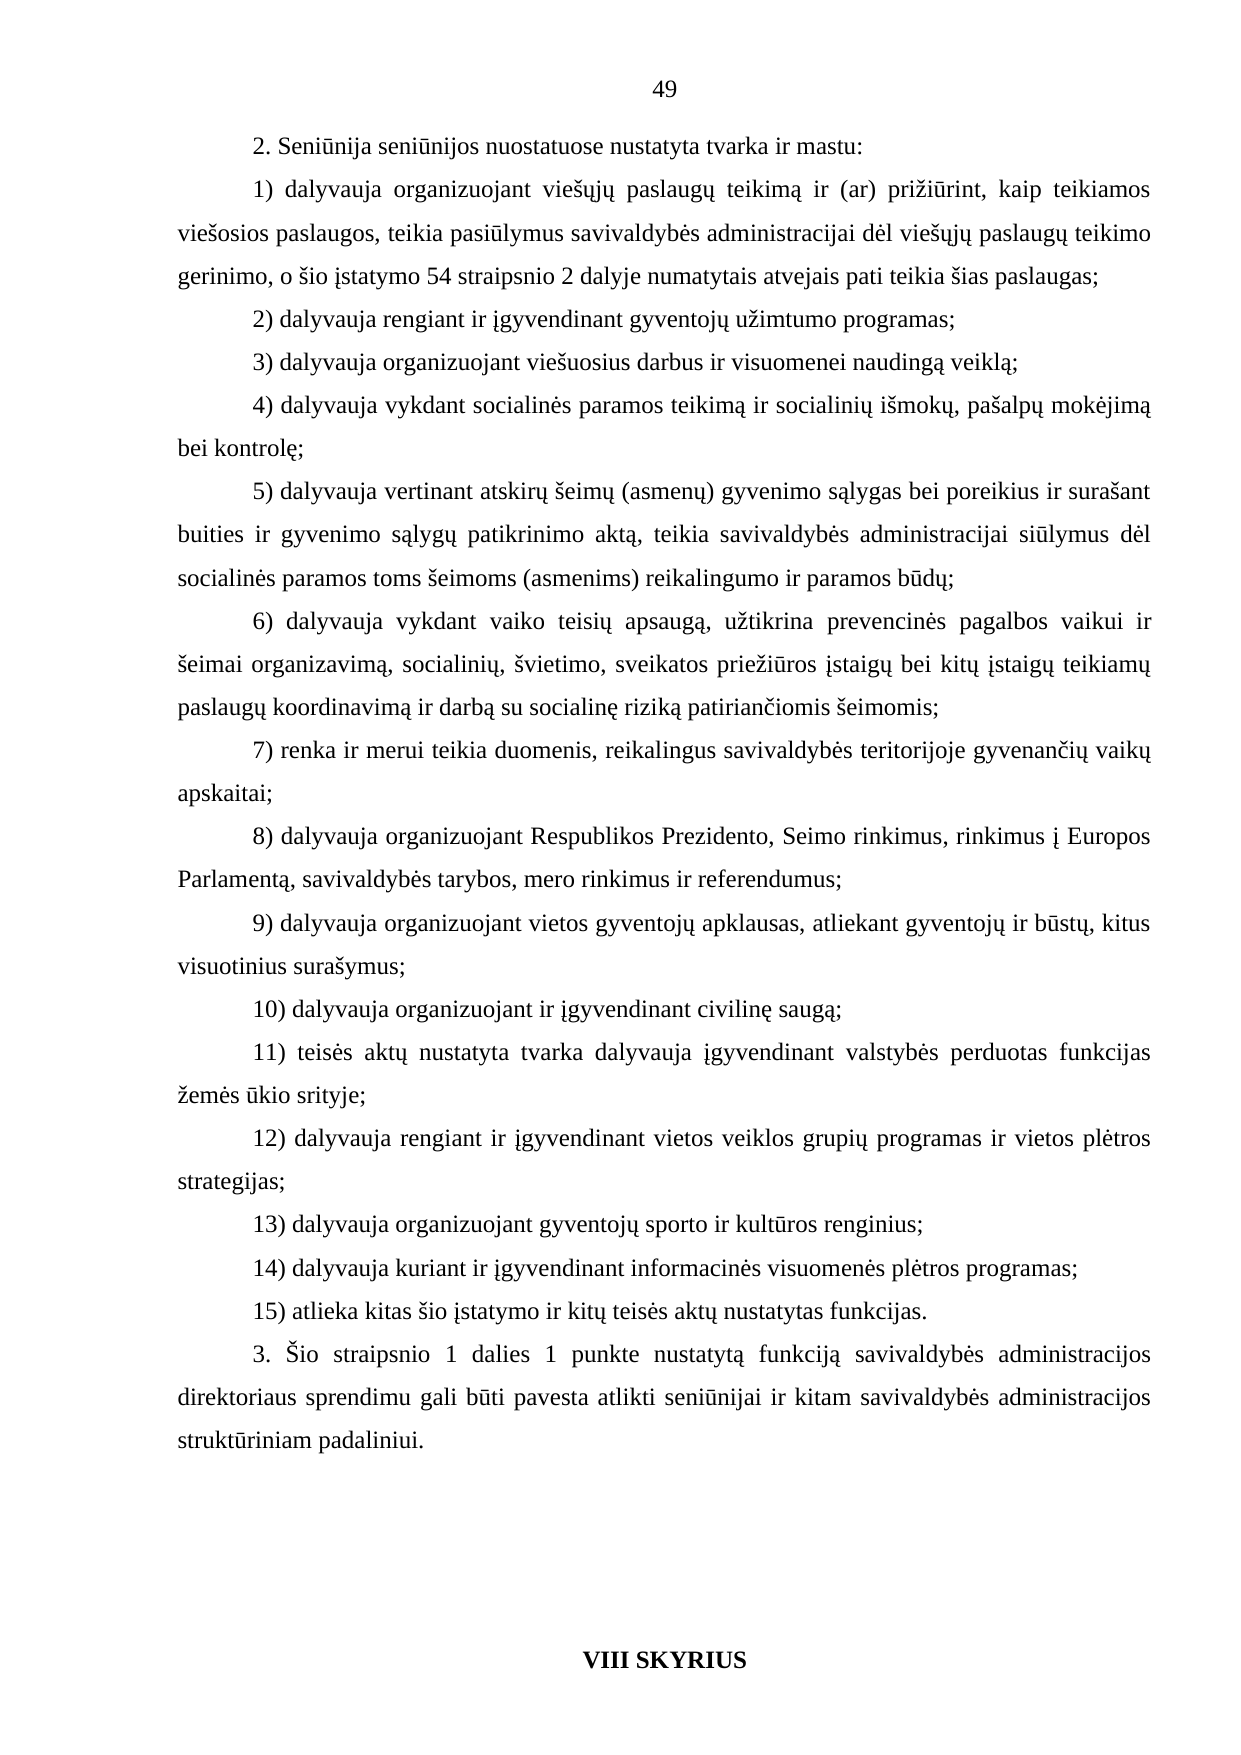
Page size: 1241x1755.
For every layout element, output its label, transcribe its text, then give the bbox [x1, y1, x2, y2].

text 11) teisės aktų nustatyta tvarka dalyvauja įgyvendinant valstybės perduotas funkcijas žemės ūkio srityje; [177, 1037, 1152, 1109]
text VIII SKYRIUS [177, 1646, 1152, 1674]
text 8) dalyvauja organizuojant Respublikos Prezidento, Seimo rinkimus, rinkimus į Europos Parlamentą, savivaldybės tarybos, mero rinkimus ir referendumus; [177, 821, 1152, 893]
text 6) dalyvauja vykdant vaiko teisių apsaugą, užtikrina prevencinės pagalbos vaikui ir šeimai organizavimą, socialinių, švietimo, sveikatos priežiūros įstaigų bei kitų įstaigų teikiamų paslaugų koordinavimą ir darbą su socialinę riziką patiriančiomis šeimomis; [177, 606, 1152, 721]
text 9) dalyvauja organizuojant vietos gyventojų apklausas, atliekant gyventojų ir būstų, kitus visuotinius surašymus; [177, 908, 1152, 979]
text 12) dalyvauja rengiant ir įgyvendinant vietos veiklos grupių programas ir vietos plėtros strategijas; [177, 1123, 1152, 1195]
text 5) dalyvauja vertinant atskirų šeimų (asmenų) gyvenimo sąlygas bei poreikius ir surašant buities ir gyvenimo sąlygų patikrinimo aktą, teikia savivaldybės administracijai siūlymus dėl socialinės paramos toms šeimoms (asmenims) reikalingumo ir paramos būdų; [177, 476, 1152, 591]
text 3) dalyvauja organizuojant viešuosius darbus ir visuomenei naudingą veiklą; [177, 347, 1152, 376]
text 14) dalyvauja kuriant ir įgyvendinant informacinės visuomenės plėtros programas; [177, 1253, 1152, 1281]
text 2) dalyvauja rengiant ir įgyvendinant gyventojų užimtumo programas; [177, 304, 1152, 333]
text 2. Seniūnija seniūnijos nuostatuose nustatyta tvarka ir mastu: [177, 131, 1152, 160]
text 3. Šio straipsnio 1 dalies 1 punkte nustatytą funkciją savivaldybės administracijos direktoriaus sprendimu gali būti pavesta atlikti seniūnijai ir kitam savivaldybės administracijos struktūriniam padaliniui. [177, 1339, 1152, 1454]
text 13) dalyvauja organizuojant gyventojų sporto ir kultūros renginius; [177, 1209, 1152, 1238]
text 1) dalyvauja organizuojant viešųjų paslaugų teikimą ir (ar) prižiūrint, kaip teikiamos viešosios paslaugos, teikia pasiūlymus savivaldybės administracijai dėl viešųjų paslaugų teikimo gerinimo, o šio įstatymo 54 straipsnio 2 dalyje numatytais atvejais pati teikia šias paslaugas; [177, 174, 1152, 289]
text 15) atlieka kitas šio įstatymo ir kitų teisės aktų nustatytas funkcijas. [177, 1296, 1152, 1324]
text 10) dalyvauja organizuojant ir įgyvendinant civilinę saugą; [177, 994, 1152, 1023]
text 7) renka ir merui teikia duomenis, reikalingus savivaldybės teritorijoje gyvenančių vaikų apskaitai; [177, 735, 1152, 807]
text 4) dalyvauja vykdant socialinės paramos teikimą ir socialinių išmokų, pašalpų mokėjimą bei kontrolę; [177, 390, 1152, 462]
